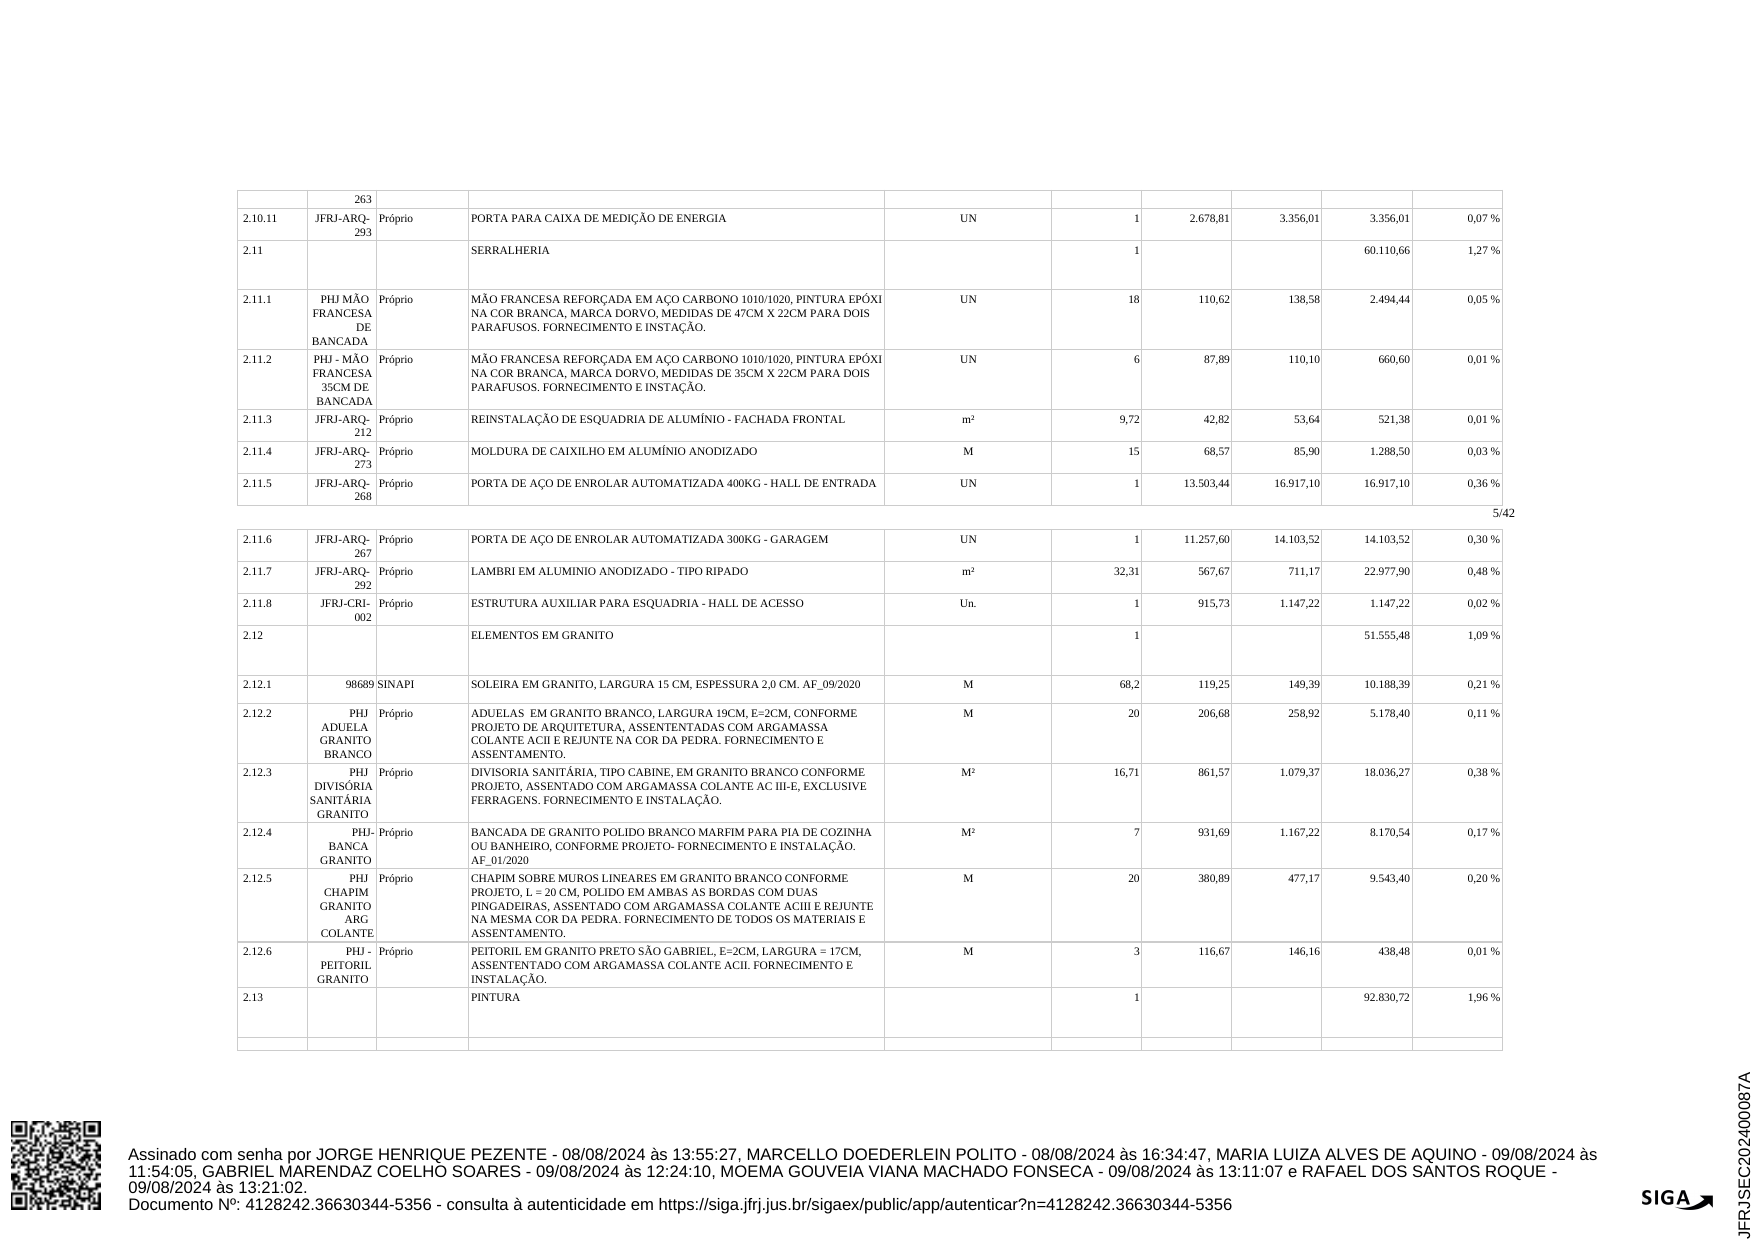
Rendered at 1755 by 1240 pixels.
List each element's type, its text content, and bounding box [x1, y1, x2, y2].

table_cell [1232, 241, 1321, 289]
table_cell m² [885, 562, 1051, 593]
table_cell 2.12.4 [238, 823, 307, 868]
table_cell [469, 1038, 884, 1050]
table_cell 477,17 [1232, 869, 1321, 941]
table_cell M [885, 676, 1051, 703]
table_cell [1232, 626, 1321, 674]
table_cell Próprio [377, 869, 468, 941]
table_cell 1.167,22 [1232, 823, 1321, 868]
table_cell 0,01 % [1413, 350, 1502, 409]
table_cell m² [885, 410, 1051, 441]
table_cell JFRJ-ARQ- 268 [308, 474, 376, 504]
table_cell DIVISORIA SANITÁRIA, TIPO CABINE, EM GRANITO BRANCO CONFORME PROJETO, ASSENTADO COM ARGAMASSA COLANTE AC III-E, EXCLUSIVE FERRAGENS. FORNECIMENTO E INSTALAÇÃO. [469, 764, 884, 822]
table_cell Próprio [377, 410, 468, 441]
table_cell 7 [1052, 823, 1141, 868]
table_cell 9,72 [1052, 410, 1141, 441]
table_cell 20 [1052, 869, 1141, 941]
table_cell 68,57 [1142, 442, 1231, 473]
table_cell [1232, 988, 1321, 1037]
table_cell LAMBRI EM ALUMINIO ANODIZADO - TIPO RIPADO [469, 562, 884, 593]
table_cell 438,48 [1322, 943, 1412, 987]
table_header 2.11.6 [238, 530, 307, 561]
table_cell 92.830,72 [1322, 988, 1412, 1037]
table_cell JFRJ-ARQ- 293 [308, 209, 376, 240]
table_header Próprio [377, 530, 468, 561]
table_cell 1 [1052, 988, 1141, 1037]
table_cell 3 [1052, 943, 1141, 987]
table_cell 2.12.3 [238, 764, 307, 822]
table_header 14.103,52 [1322, 530, 1412, 561]
table_cell JFRJ-ARQ- 292 [308, 562, 376, 593]
table_cell 0,48 % [1413, 562, 1502, 593]
table_cell [1142, 988, 1231, 1037]
table_header UN [885, 530, 1051, 561]
table_cell [238, 191, 307, 208]
table_cell 0,05 % [1413, 290, 1502, 349]
table_cell 3.356,01 [1322, 209, 1412, 240]
table_cell 2.11.1 [238, 290, 307, 349]
table_cell UN [885, 474, 1051, 504]
table_cell 15 [1052, 442, 1141, 473]
table_cell PHJ - PEITORIL GRANITO [308, 943, 376, 987]
table_cell 42,82 [1142, 410, 1231, 441]
table_cell 10.188,39 [1322, 676, 1412, 703]
table_cell [1142, 626, 1231, 674]
table_cell 32,31 [1052, 562, 1141, 593]
table_cell [885, 191, 1051, 208]
table_cell [238, 1038, 307, 1050]
table_cell [377, 241, 468, 289]
table_cell PHJ CHAPIM GRANITO ARG COLANTE [308, 869, 376, 941]
table_cell 0,01 % [1413, 410, 1502, 441]
table_cell 6 [1052, 350, 1141, 409]
table_cell M [885, 943, 1051, 987]
table_cell 110,62 [1142, 290, 1231, 349]
table_cell 3.356,01 [1232, 209, 1321, 240]
table_cell [885, 988, 1051, 1037]
table_cell 1.288,50 [1322, 442, 1412, 473]
table_cell [377, 1038, 468, 1050]
table_cell [377, 191, 468, 208]
table_cell PHJ DIVISÓRIA SANITÁRIA GRANITO [308, 764, 376, 822]
table_cell 0,03 % [1413, 442, 1502, 473]
table_cell 2.678,81 [1142, 209, 1231, 240]
table_cell 711,17 [1232, 562, 1321, 593]
table_cell M [885, 704, 1051, 762]
table_cell 206,68 [1142, 704, 1231, 762]
table_cell CHAPIM SOBRE MUROS LINEARES EM GRANITO BRANCO CONFORME PROJETO, L = 20 CM, POLIDO EM AMBAS AS BORDAS COM DUAS PINGADEIRAS, ASSENTADO COM ARGAMASSA COLANTE ACIII E REJUNTE NA MESMA COR DA PEDRA. FORNECIMENTO DE TODOS OS MATERIAIS E ASSENTAMENTO. [469, 869, 884, 941]
table_cell BANCADA DE GRANITO POLIDO BRANCO MARFIM PARA PIA DE COZINHA OU BANHEIRO, CONFORME PROJETO- FORNECIMENTO E INSTALAÇÃO. AF_01/2020 [469, 823, 884, 868]
table_cell 85,90 [1232, 442, 1321, 473]
table_cell Próprio [377, 290, 468, 349]
table_cell 1 [1052, 594, 1141, 625]
table_cell Próprio [377, 562, 468, 593]
table_cell [1413, 191, 1502, 208]
table_cell Próprio [377, 442, 468, 473]
table_cell Próprio [377, 350, 468, 409]
table_cell 2.12.6 [238, 943, 307, 987]
table_cell [1142, 191, 1231, 208]
table_cell 16.917,10 [1322, 474, 1412, 504]
table_cell [377, 626, 468, 674]
table_cell 9.543,40 [1322, 869, 1412, 941]
table_cell 18 [1052, 290, 1141, 349]
table_cell [1052, 1038, 1141, 1050]
table_cell [377, 988, 468, 1037]
table_cell 110,10 [1232, 350, 1321, 409]
table_cell 87,89 [1142, 350, 1231, 409]
table_cell ELEMENTOS EM GRANITO [469, 626, 884, 674]
table_cell [308, 1038, 376, 1050]
text 5/42 [237, 506, 1516, 520]
table_cell 521,38 [1322, 410, 1412, 441]
table_cell 2.11.3 [238, 410, 307, 441]
table_cell 98689 [308, 676, 376, 703]
table_cell 1 [1052, 474, 1141, 504]
table_cell [885, 241, 1051, 289]
table_cell 68,2 [1052, 676, 1141, 703]
table_cell [1413, 1038, 1502, 1050]
table_cell 22.977,90 [1322, 562, 1412, 593]
table_cell 16,71 [1052, 764, 1141, 822]
table_cell 660,60 [1322, 350, 1412, 409]
table_cell 1 [1052, 626, 1141, 674]
table_cell M [885, 869, 1051, 941]
table_cell 2.13 [238, 988, 307, 1037]
table_cell 0,17 % [1413, 823, 1502, 868]
table_cell 2.11.4 [238, 442, 307, 473]
table_cell 20 [1052, 704, 1141, 762]
table_header 1 [1052, 530, 1141, 561]
table_cell [469, 191, 884, 208]
table_cell 2.494,44 [1322, 290, 1412, 349]
table_cell SOLEIRA EM GRANITO, LARGURA 15 CM, ESPESSURA 2,0 CM. AF_09/2020 [469, 676, 884, 703]
table_cell 1,27 % [1413, 241, 1502, 289]
table_cell UN [885, 290, 1051, 349]
table_cell ADUELAS EM GRANITO BRANCO, LARGURA 19CM, E=2CM, CONFORME PROJETO DE ARQUITETURA, ASSENTENTADAS COM ARGAMASSA COLANTE ACII E REJUNTE NA COR DA PEDRA. FORNECIMENTO E ASSENTAMENTO. [469, 704, 884, 762]
table_cell [1142, 1038, 1231, 1050]
table_cell Próprio [377, 209, 468, 240]
table_cell 16.917,10 [1232, 474, 1321, 504]
table_cell [308, 626, 376, 674]
table_cell MÃO FRANCESA REFORÇADA EM AÇO CARBONO 1010/1020, PINTURA EPÓXI NA COR BRANCA, MARCA DORVO, MEDIDAS DE 35CM X 22CM PARA DOIS PARAFUSOS. FORNECIMENTO E INSTAÇÃO. [469, 350, 884, 409]
table_cell 1.079,37 [1232, 764, 1321, 822]
table_cell 2.12.1 [238, 676, 307, 703]
table_cell PORTA DE AÇO DE ENROLAR AUTOMATIZADA 400KG - HALL DE ENTRADA [469, 474, 884, 504]
table_cell MOLDURA DE CAIXILHO EM ALUMÍNIO ANODIZADO [469, 442, 884, 473]
table_cell 915,73 [1142, 594, 1231, 625]
table_cell JFRJ-ARQ- 212 [308, 410, 376, 441]
table_cell [1322, 191, 1412, 208]
table_cell 567,67 [1142, 562, 1231, 593]
table_cell PHJ MÃO FRANCESA DE BANCADA [308, 290, 376, 349]
table_cell 51.555,48 [1322, 626, 1412, 674]
table_cell M² [885, 823, 1051, 868]
table_cell PHJ - MÃO FRANCESA 35CM DE BANCADA [308, 350, 376, 409]
table_cell 149,39 [1232, 676, 1321, 703]
table_cell 5.178,40 [1322, 704, 1412, 762]
table_header JFRJ-ARQ- 267 [308, 530, 376, 561]
table_cell JFRJ-ARQ- 273 [308, 442, 376, 473]
table_cell [1322, 1038, 1412, 1050]
table_cell PORTA PARA CAIXA DE MEDIÇÃO DE ENERGIA [469, 209, 884, 240]
table_cell 1,09 % [1413, 626, 1502, 674]
table_cell M² [885, 764, 1051, 822]
table_cell 1.147,22 [1322, 594, 1412, 625]
table_cell [885, 626, 1051, 674]
table_cell 18.036,27 [1322, 764, 1412, 822]
table_cell [1232, 1038, 1321, 1050]
table_cell 263 [308, 191, 376, 208]
table_cell 8.170,54 [1322, 823, 1412, 868]
table_cell 0,36 % [1413, 474, 1502, 504]
table_cell Próprio [377, 823, 468, 868]
table_cell 116,67 [1142, 943, 1231, 987]
table_cell [885, 1038, 1051, 1050]
table_cell PEITORIL EM GRANITO PRETO SÃO GABRIEL, E=2CM, LARGURA = 17CM, ASSENTENTADO COM ARGAMASSA COLANTE ACII. FORNECIMENTO E INSTALAÇÃO. [469, 943, 884, 987]
table_cell [1232, 191, 1321, 208]
table_cell 1,96 % [1413, 988, 1502, 1037]
table_header 11.257,60 [1142, 530, 1231, 561]
table_cell SINAPI [377, 676, 468, 703]
table_cell 2.11 [238, 241, 307, 289]
table_cell [308, 241, 376, 289]
table_cell 2.11.8 [238, 594, 307, 625]
table_cell 60.110,66 [1322, 241, 1412, 289]
table_cell 2.11.7 [238, 562, 307, 593]
table_cell PHJ- BANCA GRANITO [308, 823, 376, 868]
table_cell JFRJ-CRI- 002 [308, 594, 376, 625]
table_cell 138,58 [1232, 290, 1321, 349]
table_cell 380,89 [1142, 869, 1231, 941]
table_cell 931,69 [1142, 823, 1231, 868]
table_cell Próprio [377, 474, 468, 504]
table_cell UN [885, 209, 1051, 240]
table_cell 0,02 % [1413, 594, 1502, 625]
table_cell 0,01 % [1413, 943, 1502, 987]
table_cell 13.503,44 [1142, 474, 1231, 504]
table_cell 861,57 [1142, 764, 1231, 822]
table_cell 2.12 [238, 626, 307, 674]
table_cell [1142, 241, 1231, 289]
table_cell 2.12.5 [238, 869, 307, 941]
table_cell 2.11.2 [238, 350, 307, 409]
table_cell Un. [885, 594, 1051, 625]
table_cell Próprio [377, 704, 468, 762]
table_cell 0,07 % [1413, 209, 1502, 240]
table_cell 0,11 % [1413, 704, 1502, 762]
table_cell 0,20 % [1413, 869, 1502, 941]
table_cell 1 [1052, 209, 1141, 240]
table_cell 2.12.2 [238, 704, 307, 762]
table_cell 1 [1052, 241, 1141, 289]
table_cell [1052, 191, 1141, 208]
table_cell Próprio [377, 943, 468, 987]
table_cell Próprio [377, 764, 468, 822]
table_cell 1.147,22 [1232, 594, 1321, 625]
table_cell [308, 988, 376, 1037]
table_cell SERRALHERIA [469, 241, 884, 289]
table_cell 0,21 % [1413, 676, 1502, 703]
table_cell REINSTALAÇÃO DE ESQUADRIA DE ALUMÍNIO - FACHADA FRONTAL [469, 410, 884, 441]
table_cell Próprio [377, 594, 468, 625]
table_cell M [885, 442, 1051, 473]
table_cell MÃO FRANCESA REFORÇADA EM AÇO CARBONO 1010/1020, PINTURA EPÓXI NA COR BRANCA, MARCA DORVO, MEDIDAS DE 47CM X 22CM PARA DOIS PARAFUSOS. FORNECIMENTO E INSTAÇÃO. [469, 290, 884, 349]
table_cell PHJ ADUELA GRANITO BRANCO [308, 704, 376, 762]
table_header 14.103,52 [1232, 530, 1321, 561]
table_header 0,30 % [1413, 530, 1502, 561]
table_cell 119,25 [1142, 676, 1231, 703]
table_cell 146,16 [1232, 943, 1321, 987]
table_cell UN [885, 350, 1051, 409]
table_cell ESTRUTURA AUXILIAR PARA ESQUADRIA - HALL DE ACESSO [469, 594, 884, 625]
table_cell 53,64 [1232, 410, 1321, 441]
table_cell 2.10.11 [238, 209, 307, 240]
table_header PORTA DE AÇO DE ENROLAR AUTOMATIZADA 300KG - GARAGEM [469, 530, 884, 561]
table_cell 0,38 % [1413, 764, 1502, 822]
table_cell 2.11.5 [238, 474, 307, 504]
table_cell PINTURA [469, 988, 884, 1037]
table_cell 258,92 [1232, 704, 1321, 762]
